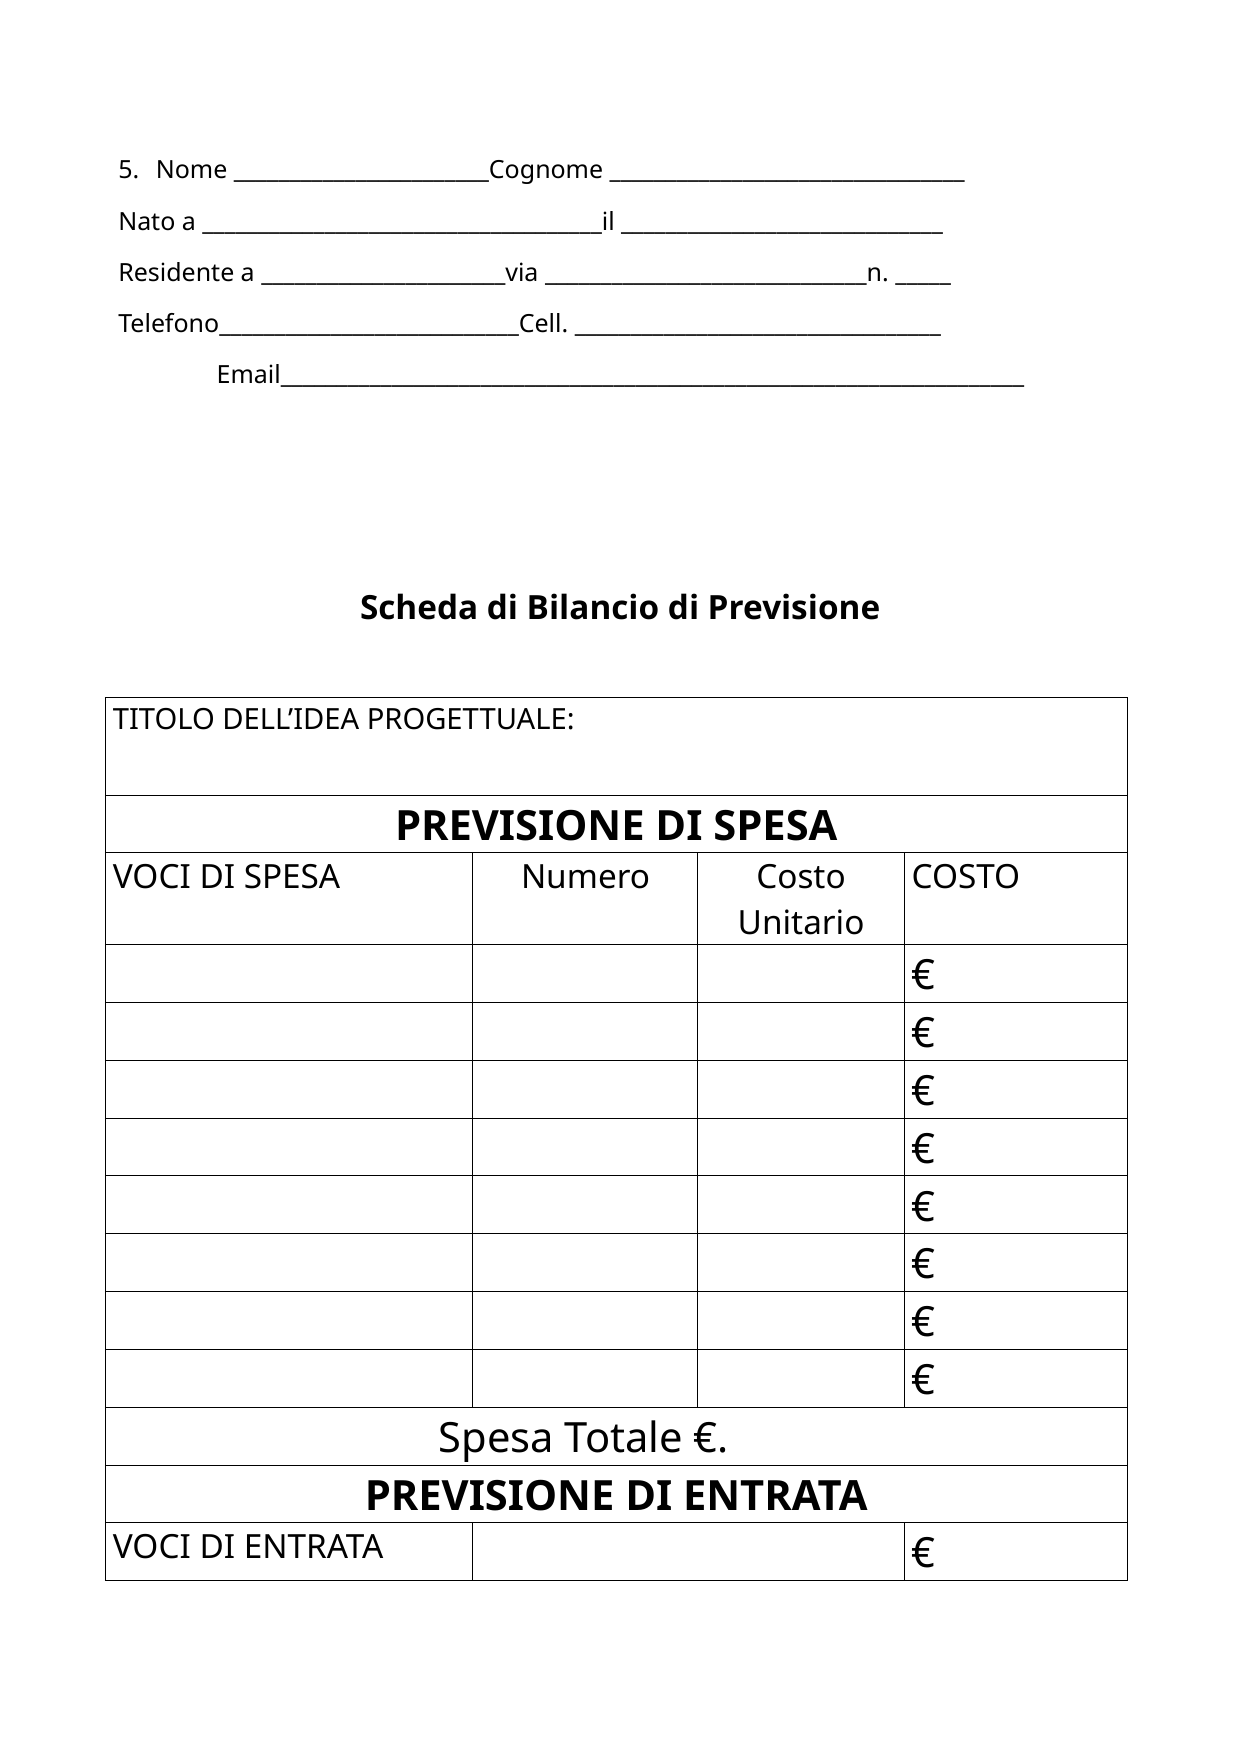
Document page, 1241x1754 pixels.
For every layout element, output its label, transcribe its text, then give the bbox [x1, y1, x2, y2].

table_cell [473, 1234, 697, 1291]
table_cell [698, 1350, 904, 1407]
table_cell € [905, 1176, 1127, 1233]
table_cell [698, 1003, 904, 1060]
text Residente a ______________________via _____________________________n. _____ [118, 254, 1122, 288]
table_cell Costo Unitario [698, 853, 904, 944]
table_cell [473, 1003, 697, 1060]
table_cell € [905, 1061, 1127, 1118]
table_cell VOCI DI SPESA [106, 853, 472, 944]
table_cell [698, 945, 904, 1002]
table_cell [106, 1350, 472, 1407]
table_cell € [905, 945, 1127, 1002]
table_cell [473, 1292, 697, 1349]
table_cell Numero [473, 853, 697, 944]
table_cell [106, 1119, 472, 1175]
table_cell [473, 1061, 697, 1118]
table_cell € [905, 1350, 1127, 1407]
table_cell [106, 1292, 472, 1349]
table_cell [473, 945, 697, 1002]
text Telefono___________________________Cell. _________________________________ [118, 305, 1122, 339]
table_cell Spesa Totale €. [106, 1408, 1127, 1464]
table_cell € [905, 1234, 1127, 1291]
list Nome _______________________Cognome ________________________________ [118, 152, 1122, 186]
table_cell PREVISIONE DI ENTRATA [106, 1466, 1127, 1522]
table_cell [473, 1176, 697, 1233]
table_cell [473, 1523, 904, 1580]
table_cell [106, 1176, 472, 1233]
table_cell € [905, 1003, 1127, 1060]
table_cell [698, 1061, 904, 1118]
table_cell € [905, 1523, 1127, 1580]
table_cell [106, 945, 472, 1002]
text Scheda di Bilancio di Previsione [118, 583, 1122, 629]
text Nato a ____________________________________il _____________________________ [118, 203, 1122, 237]
table_cell [698, 1292, 904, 1349]
table_cell [473, 1119, 697, 1175]
table_cell [698, 1119, 904, 1175]
table_cell [698, 1234, 904, 1291]
table_cell [698, 1176, 904, 1233]
table_cell VOCI DI ENTRATA [106, 1523, 472, 1580]
table_cell [106, 1234, 472, 1291]
table_cell [473, 1350, 697, 1407]
text Email___________________________________________________________________ [118, 356, 1122, 390]
table_header TITOLO DELL’IDEA PROGETTUALE: [106, 698, 1127, 794]
table_cell PREVISIONE DI SPESA [106, 796, 1127, 852]
table_cell [106, 1003, 472, 1060]
table_cell COSTO [905, 853, 1127, 944]
table_cell € [905, 1119, 1127, 1175]
table_cell [106, 1061, 472, 1118]
table_cell € [905, 1292, 1127, 1349]
